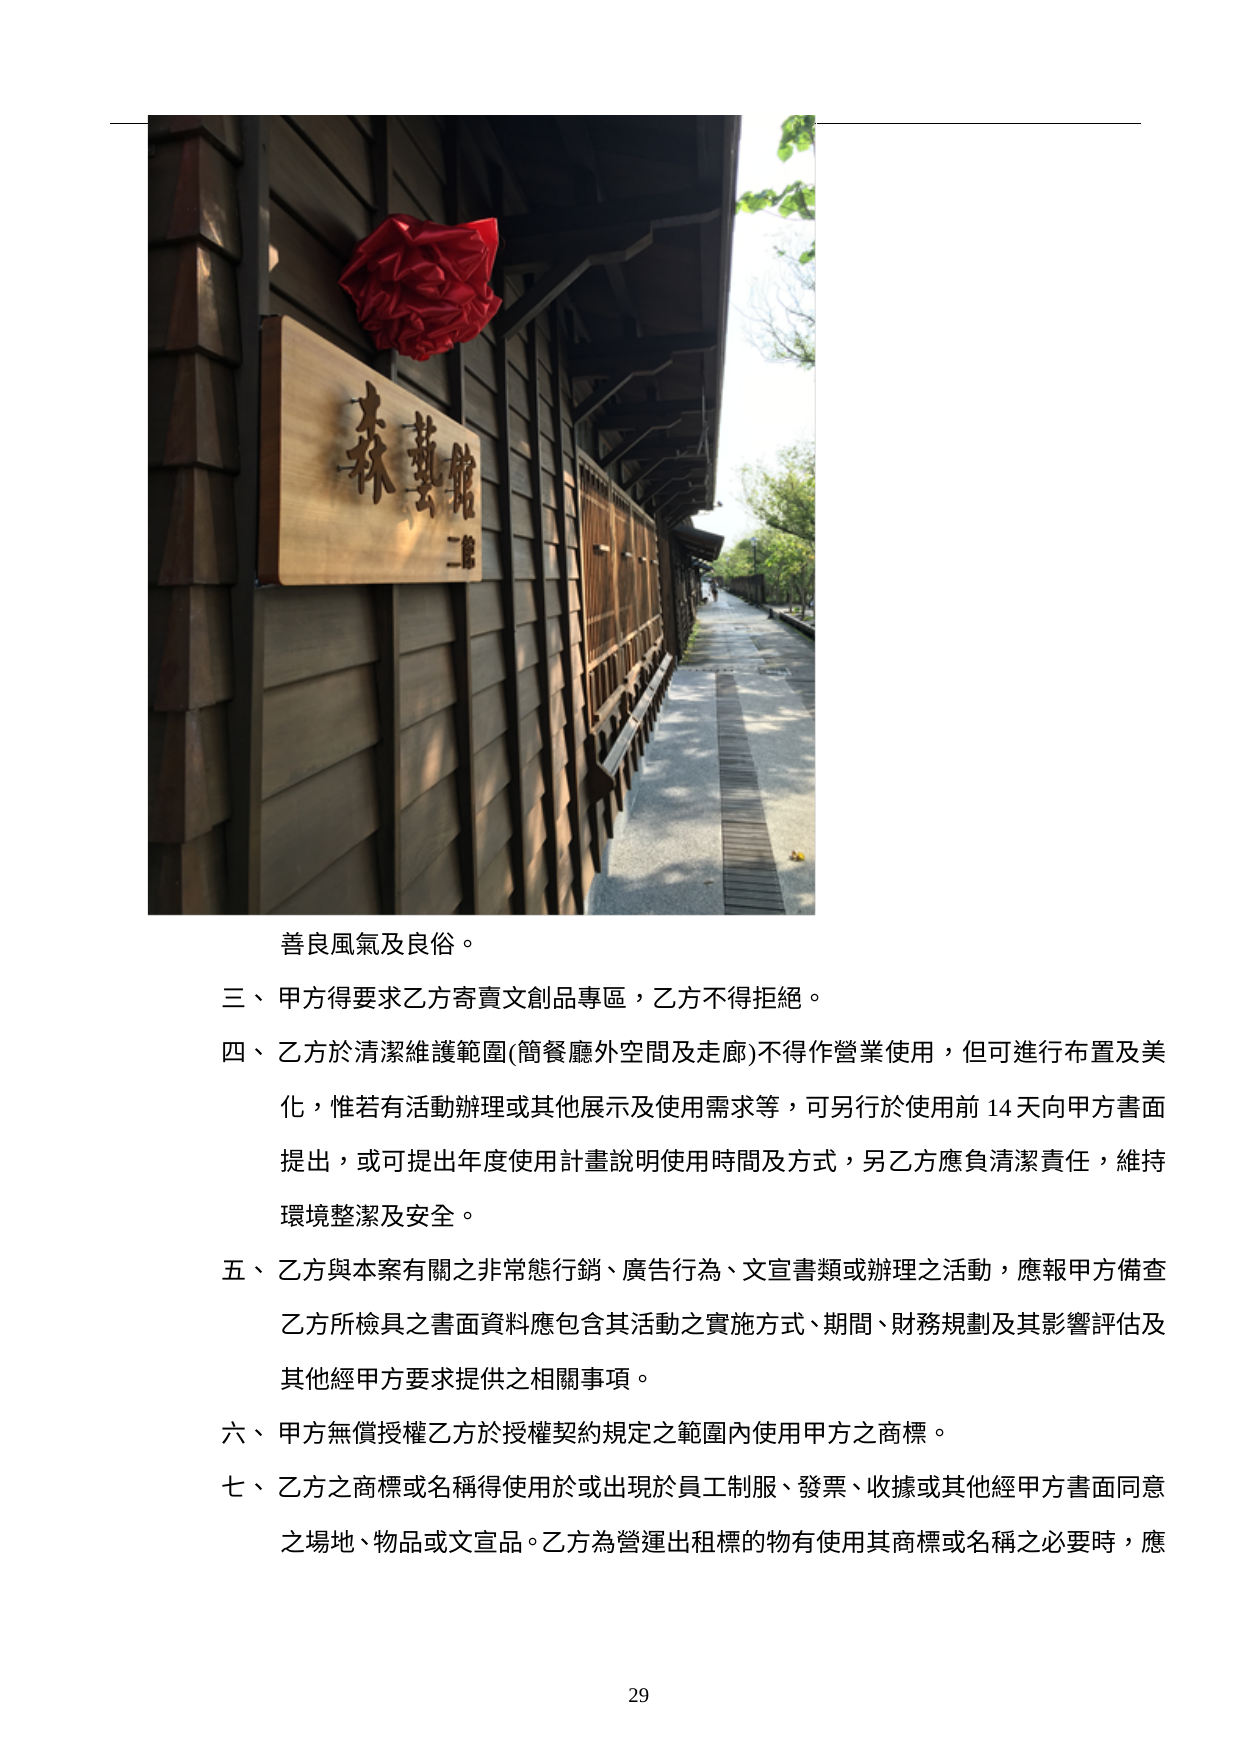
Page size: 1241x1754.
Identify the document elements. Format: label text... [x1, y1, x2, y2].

list 乙方於清潔維護範圍(簡餐廳外空間及走廊)不得作營業使用，但可進行布置及美化，惟若有活動辦理或其他展示及使用需求等，可另行於使用前14天向甲方書面提出，或可提出年度使用計畫說明使用時間及方式，另乙方應負清潔責任，維持環境整潔及安全。 [222, 1033, 1167, 1232]
list 甲方無償授權乙方於授權契約規定之範圍內使用甲方之商標。 [222, 1413, 1167, 1450]
list 乙方與本案有關之非常態行銷、廣告行為、文宣書類或辦理之活動，應報甲方備查。乙方所檢具之書面資料應包含其活動之實施方式、期間、財務規劃及其影響評估及其他經甲方要求提供之相關事項。 [222, 1250, 1167, 1395]
list 善良風氣及良俗。 [222, 924, 1167, 960]
list 乙方之商標或名稱得使用於或出現於員工制服、發票、收據或其他經甲方書面同意之場地、物品或文宣品。乙方為營運出租標的物有使用其商標或名稱之必要時，應 [222, 1468, 1167, 1558]
picture [147, 115, 817, 917]
list 甲方得要求乙方寄賣文創品專區，乙方不得拒絕。 [222, 978, 1167, 1015]
